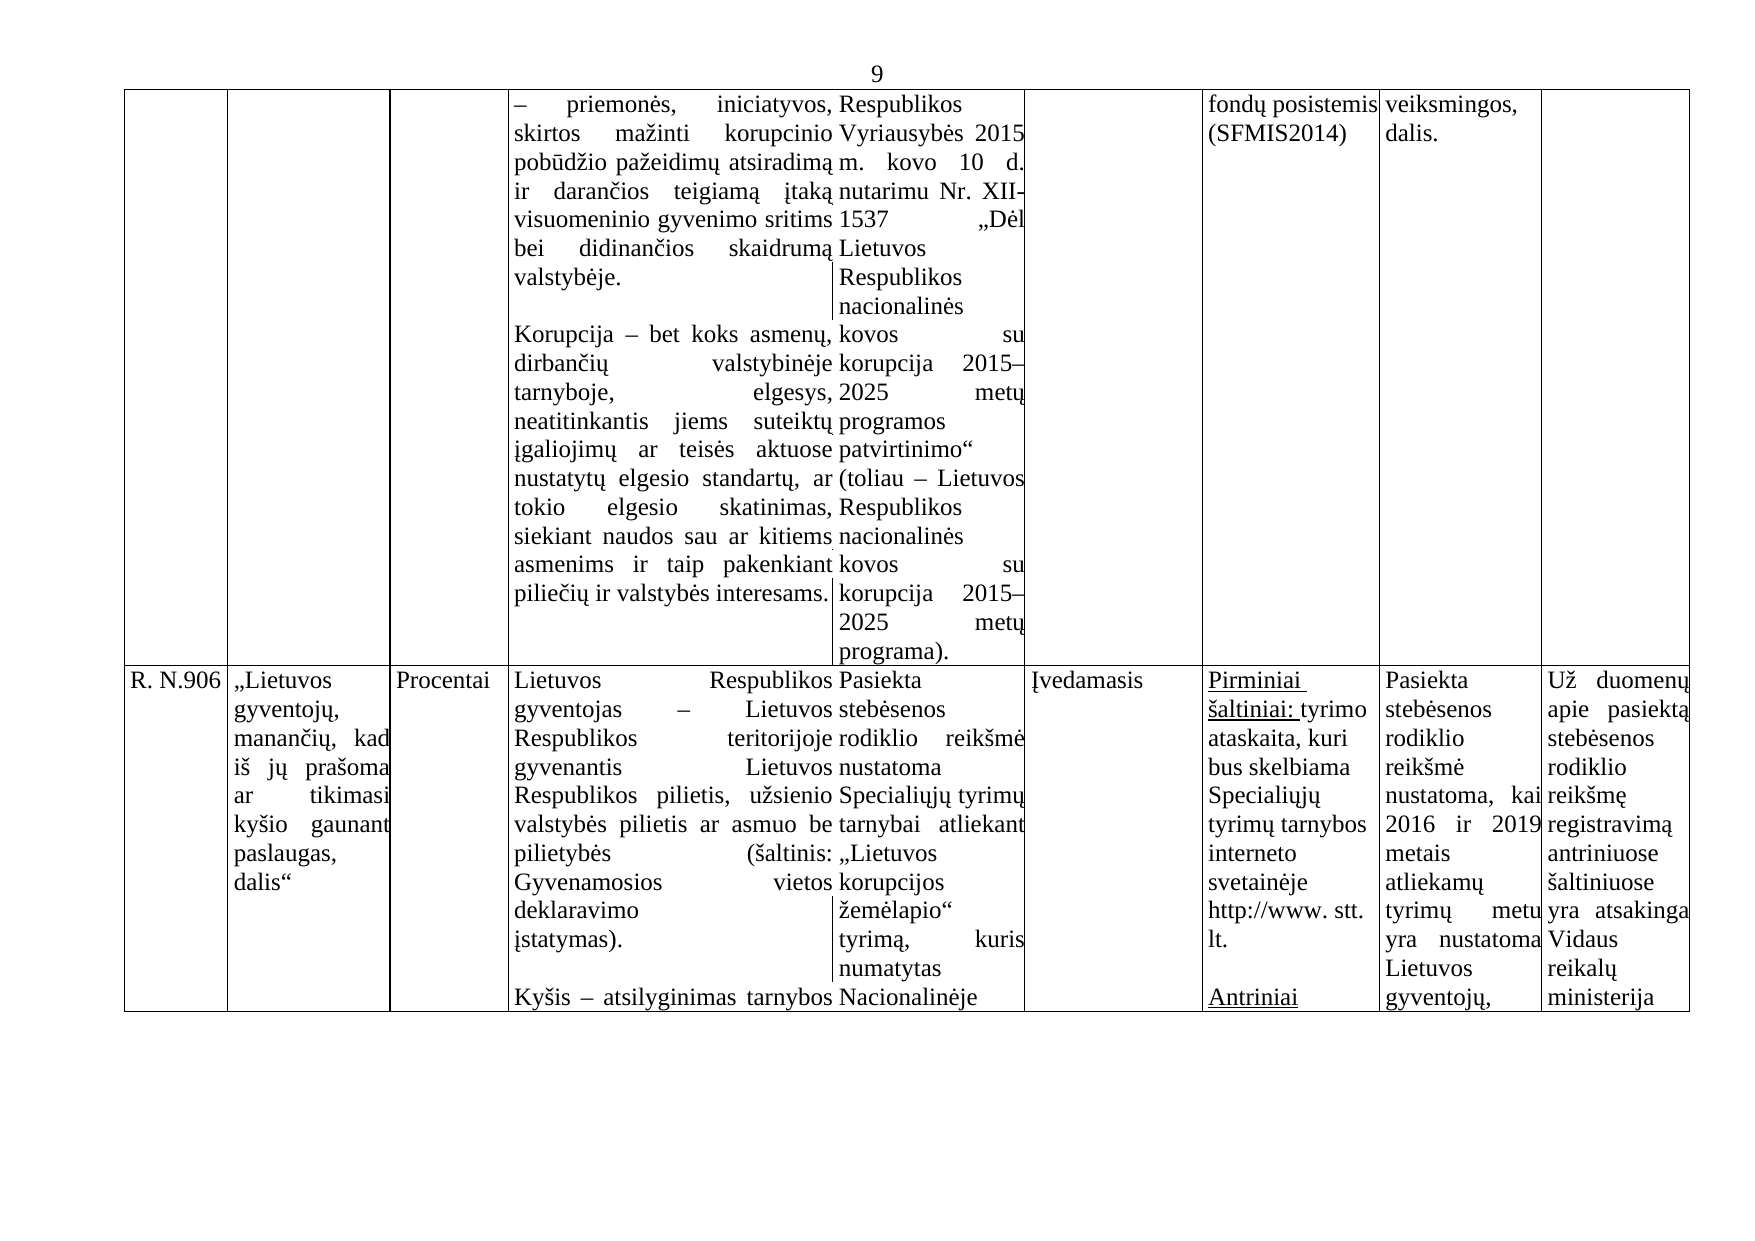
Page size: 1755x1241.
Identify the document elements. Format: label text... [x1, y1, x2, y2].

table_cell [391, 90, 508, 664]
table_cell Respublikos Vyriausybės 2015 m. kovo 10 d. nutarimu Nr. XII-1537 „Dėl Lietuvos Respublikos nacionalinės kovos su korupcija 2015–2025 metų programos patvirtinimo“ (toliau – Lietuvos Respublikos nacionalinės kovos su korupcija 2015–2025 metų programa). [833, 90, 1024, 664]
table_cell Pasiekta stebėsenos rodiklio reikšmė nustatoma Specialiųjų tyrimų tarnybai atliekant „Lietuvos korupcijos žemėlapio“ tyrimą, kuris numatytas Nacionalinėje [833, 666, 1024, 1011]
table_cell R. N.906 [125, 666, 227, 1011]
table_cell [228, 90, 389, 664]
table_cell Pasiekta stebėsenos rodiklio reikšmė nustatoma, kai 2016 ir 2019 metais atliekamų tyrimų metu yra nustatoma Lietuvos gyventojų, [1380, 666, 1541, 1011]
table_cell Už duomenų apie pasiektą stebėsenos rodiklio reikšmę registravimą antriniuose šaltiniuose yra atsakinga Vidaus reikalų ministerija [1542, 666, 1689, 1011]
table_cell Įvedamasis [1025, 666, 1202, 1011]
table_cell [1542, 90, 1689, 664]
table_cell – priemonės, iniciatyvos, skirtos mažinti korupcinio pobūdžio pažeidimų atsiradimą ir darančios teigiamą įtaką visuomeninio gyvenimo sritims bei didinančios skaidrumą valstybėje. Korupcija – bet koks asmenų, dirbančių valstybinėje tarnyboje, elgesys, neatitinkantis jiems suteiktų įgaliojimų ar teisės aktuose nustatytų elgesio standartų, ar tokio elgesio skatinimas, siekiant naudos sau ar kitiems asmenims ir taip pakenkiant piliečių ir valstybės interesams. [509, 90, 832, 664]
table_cell fondų posistemis (SFMIS2014) [1203, 90, 1379, 664]
table_cell Procentai [391, 666, 508, 1011]
table_cell Pirminiai šaltiniai: tyrimo ataskaita, kuri bus skelbiama Specialiųjų tyrimų tarnybos interneto svetainėje http://www. stt. lt. Antriniai [1203, 666, 1379, 1011]
table_cell Lietuvos Respublikos gyventojas – Lietuvos Respublikos teritorijoje gyvenantis Lietuvos Respublikos pilietis, užsienio valstybės pilietis ar asmuo be pilietybės (šaltinis: Gyvenamosios vietos deklaravimo įstatymas). Kyšis – atsilyginimas tarnybos [509, 666, 832, 1011]
table_cell [1025, 90, 1202, 664]
table_cell veiksmingos, dalis. [1380, 90, 1541, 664]
table_cell „Lietuvos gyventojų, manančių, kad iš jų prašoma ar tikimasi kyšio gaunant paslaugas, dalis“ [228, 666, 389, 1011]
table_cell [125, 90, 227, 664]
